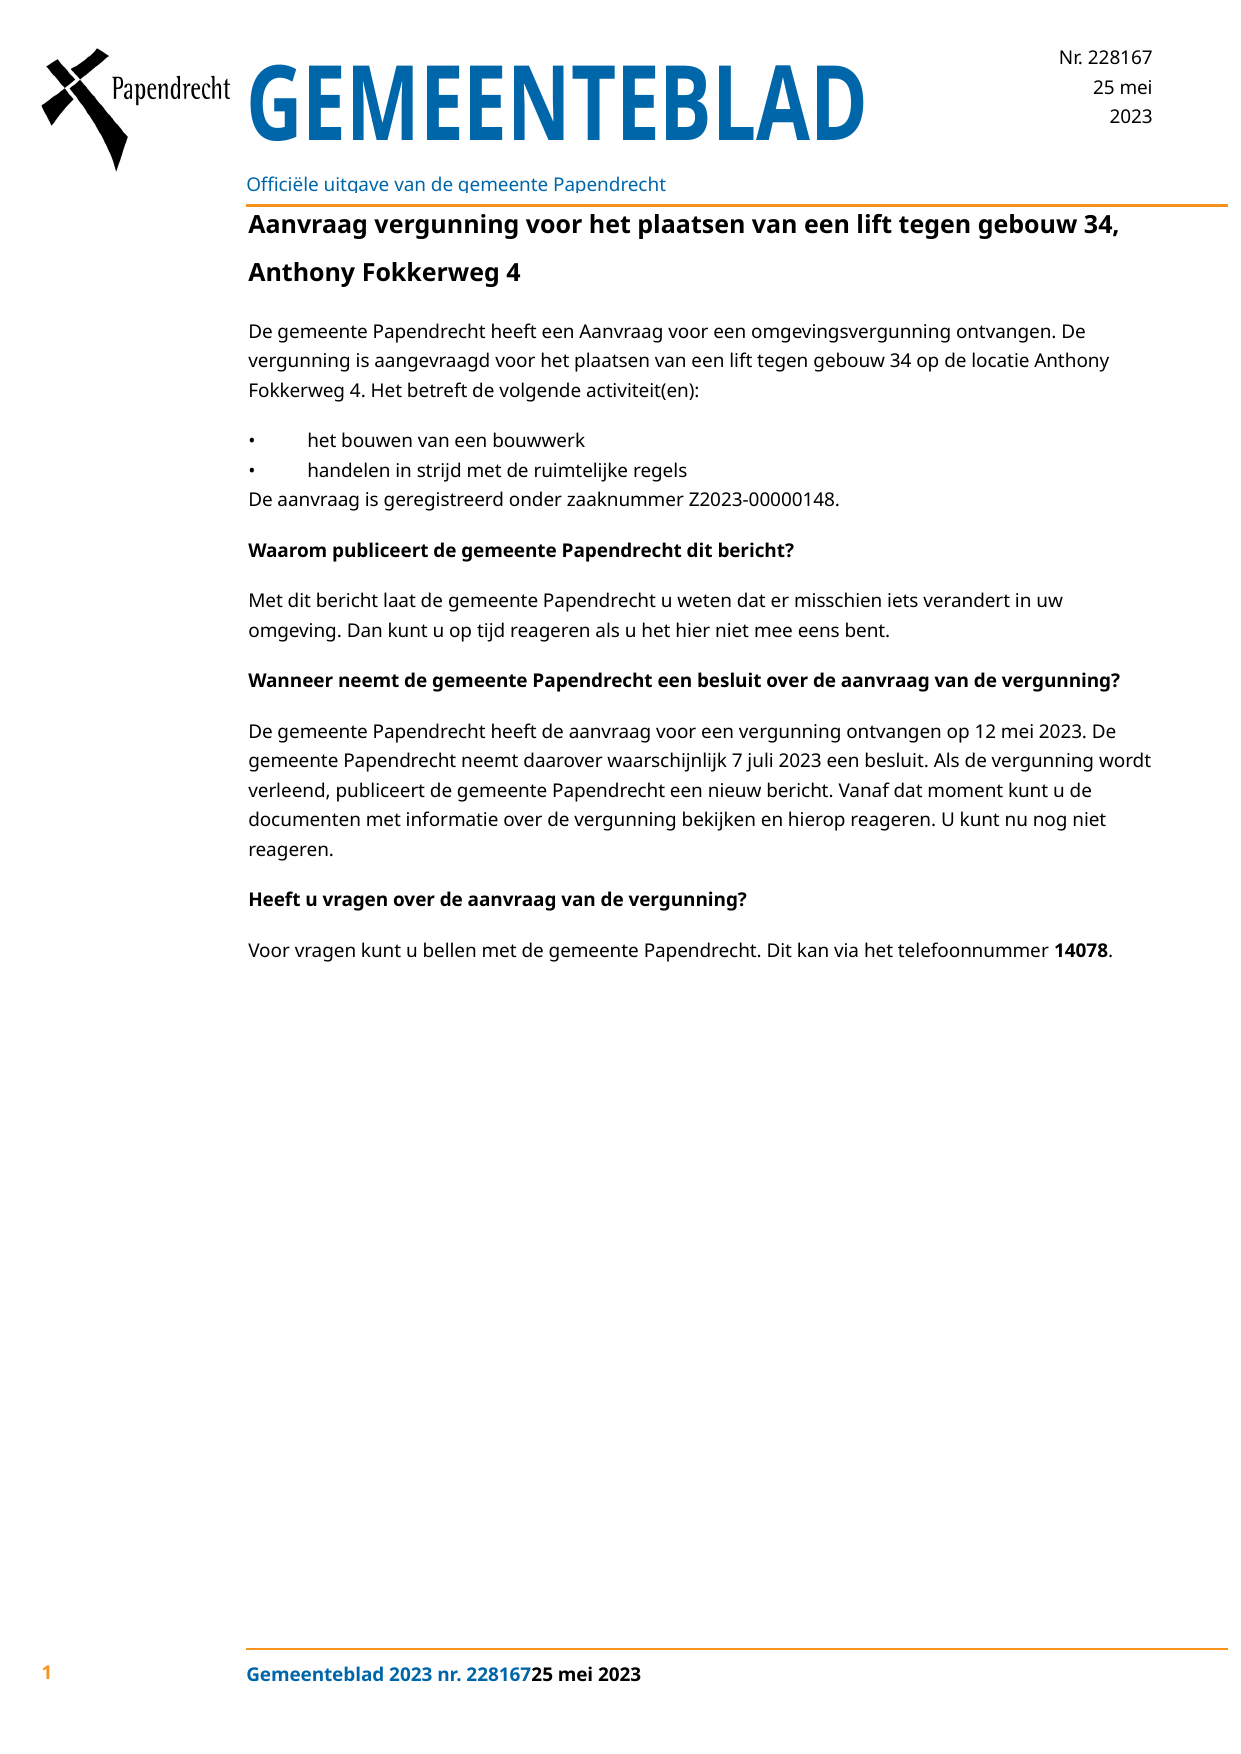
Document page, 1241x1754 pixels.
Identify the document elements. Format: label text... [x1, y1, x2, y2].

text De gemeente Papendrecht heeft een Aanvraag voor een omgevingsvergunning ontvangen. De vergunning is aangevraagd voor het plaatsen van een lift tegen gebouw 34 op de locatie Anthony Fokkerweg 4. Het betreft de volgende activiteit(en): [248, 318, 1152, 403]
text Heeft u vragen over de aanvraag van de vergunning? [248, 887, 1152, 912]
text Met dit bericht laat de gemeente Papendrecht u weten dat er misschien iets verandert in uw omgeving. Dan kunt u op tijd reageren als u het hier niet mee eens bent. [248, 587, 1152, 643]
text Voor vragen kunt u bellen met de gemeente Papendrecht. Dit kan via het telefoonnummer 14078. [248, 937, 1152, 963]
picture [41, 47, 231, 172]
text Wanneer neemt de gemeente Papendrecht een besluit over de aanvraag van de vergunning? [248, 667, 1152, 693]
text De gemeente Papendrecht heeft de aanvraag voor een vergunning ontvangen op 12 mei 2023. De gemeente Papendrecht neemt daarover waarschijnlijk 7 juli 2023 een besluit. Als de vergunning wordt verleend, publiceert de gemeente Papendrecht een nieuw bericht. Vanaf dat moment kunt u de documenten met informatie over de vergunning bekijken en hierop reageren. U kunt nu nog niet reageren. [248, 718, 1152, 862]
text Aanvraag vergunning voor het plaatsen van een lift tegen gebouw 34, Anthony Fokkerweg 4 [248, 207, 1152, 288]
list handelen in strijd met de ruimtelijke regels [248, 457, 1152, 483]
text De aanvraag is geregistreerd onder zaaknummer Z2023-00000148. [248, 487, 1152, 512]
list het bouwen van een bouwwerk [248, 427, 1152, 453]
text Waarom publiceert de gemeente Papendrecht dit bericht? [248, 537, 1152, 563]
